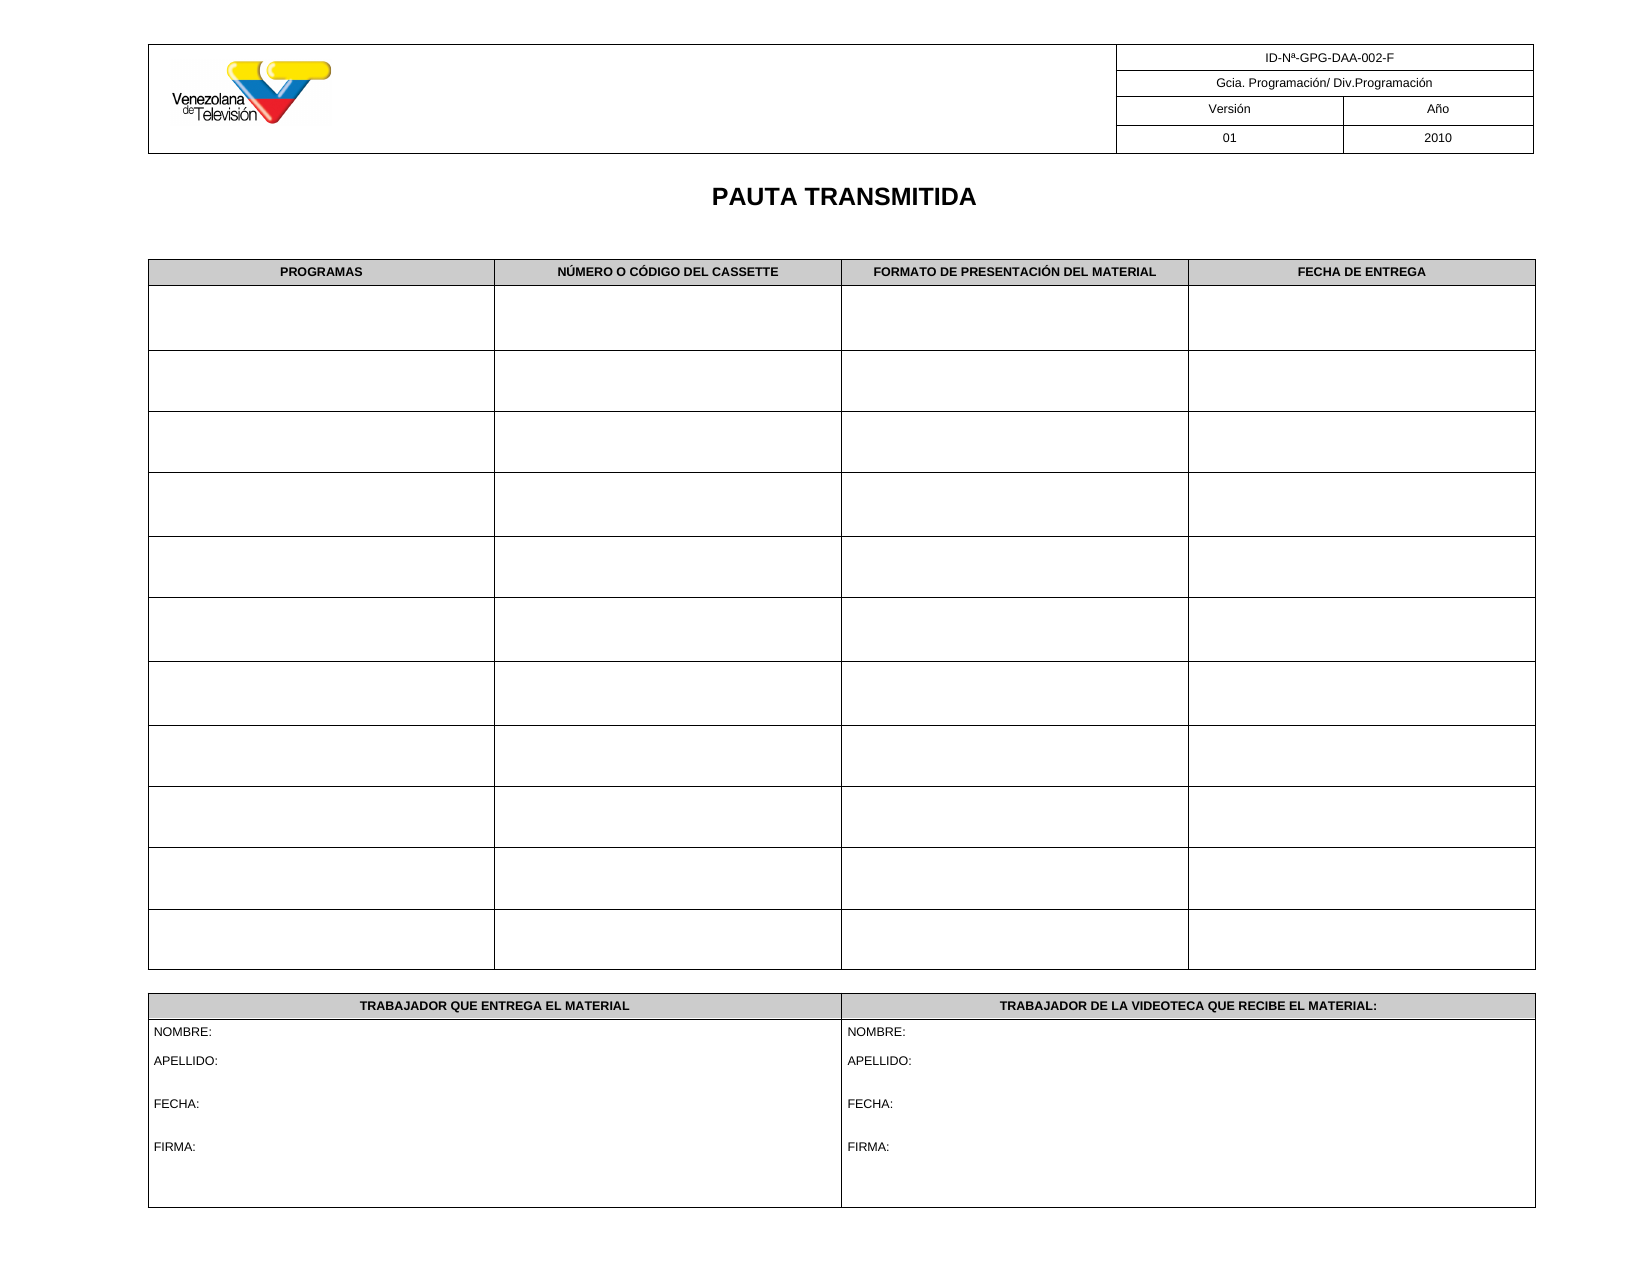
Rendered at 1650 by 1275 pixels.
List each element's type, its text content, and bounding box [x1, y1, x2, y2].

table_cell [842, 787, 1188, 847]
table_cell [495, 726, 841, 786]
table_cell [149, 473, 494, 536]
table_cell [1189, 787, 1535, 847]
table_cell [149, 286, 494, 350]
table_cell [842, 598, 1188, 661]
table_header TRABAJADOR QUE ENTREGA EL MATERIAL [149, 994, 841, 1018]
table_cell [1189, 473, 1535, 536]
table_cell [495, 848, 841, 909]
table_cell [842, 351, 1188, 411]
table_cell [842, 726, 1188, 786]
table_cell [1189, 662, 1535, 725]
table_cell [149, 848, 494, 909]
table_cell [842, 537, 1188, 597]
table_cell [842, 286, 1188, 350]
table_cell [149, 662, 494, 725]
table_cell [149, 726, 494, 786]
table_header NÚMERO O CÓDIGO DEL CASSETTE [495, 260, 841, 285]
table_cell [495, 910, 841, 968]
table_cell [149, 351, 494, 411]
table_cell [842, 662, 1188, 725]
table_cell [149, 537, 494, 597]
table_cell [495, 286, 841, 350]
table_cell [1189, 726, 1535, 786]
table_cell NOMBRE: APELLIDO: FECHA: FIRMA: [842, 1020, 1535, 1207]
table_cell [1189, 351, 1535, 411]
table_cell [1189, 910, 1535, 968]
table_header PROGRAMAS [149, 260, 494, 285]
table_cell [149, 910, 494, 968]
table_cell [1189, 537, 1535, 597]
table_cell [149, 598, 494, 661]
table_cell [495, 598, 841, 661]
table_cell [495, 473, 841, 536]
table_cell [149, 412, 494, 472]
table_cell [842, 848, 1188, 909]
table_cell [495, 787, 841, 847]
table_cell [495, 662, 841, 725]
table_cell [842, 910, 1188, 968]
table_cell [495, 412, 841, 472]
table_cell [842, 412, 1188, 472]
table_cell [495, 537, 841, 597]
table_cell [1189, 598, 1535, 661]
table_header FORMATO DE PRESENTACIÓN DEL MATERIAL [842, 260, 1188, 285]
table_header TRABAJADOR DE LA VIDEOTECA QUE RECIBE EL MATERIAL: [842, 994, 1535, 1018]
table_cell [842, 473, 1188, 536]
table_header FECHA DE ENTREGA [1189, 260, 1535, 285]
table_cell NOMBRE: APELLIDO: FECHA: FIRMA: [149, 1020, 841, 1207]
table_cell [1189, 286, 1535, 350]
table_cell [495, 351, 841, 411]
table_cell [1189, 412, 1535, 472]
table_cell [149, 787, 494, 847]
table_cell [1189, 848, 1535, 909]
